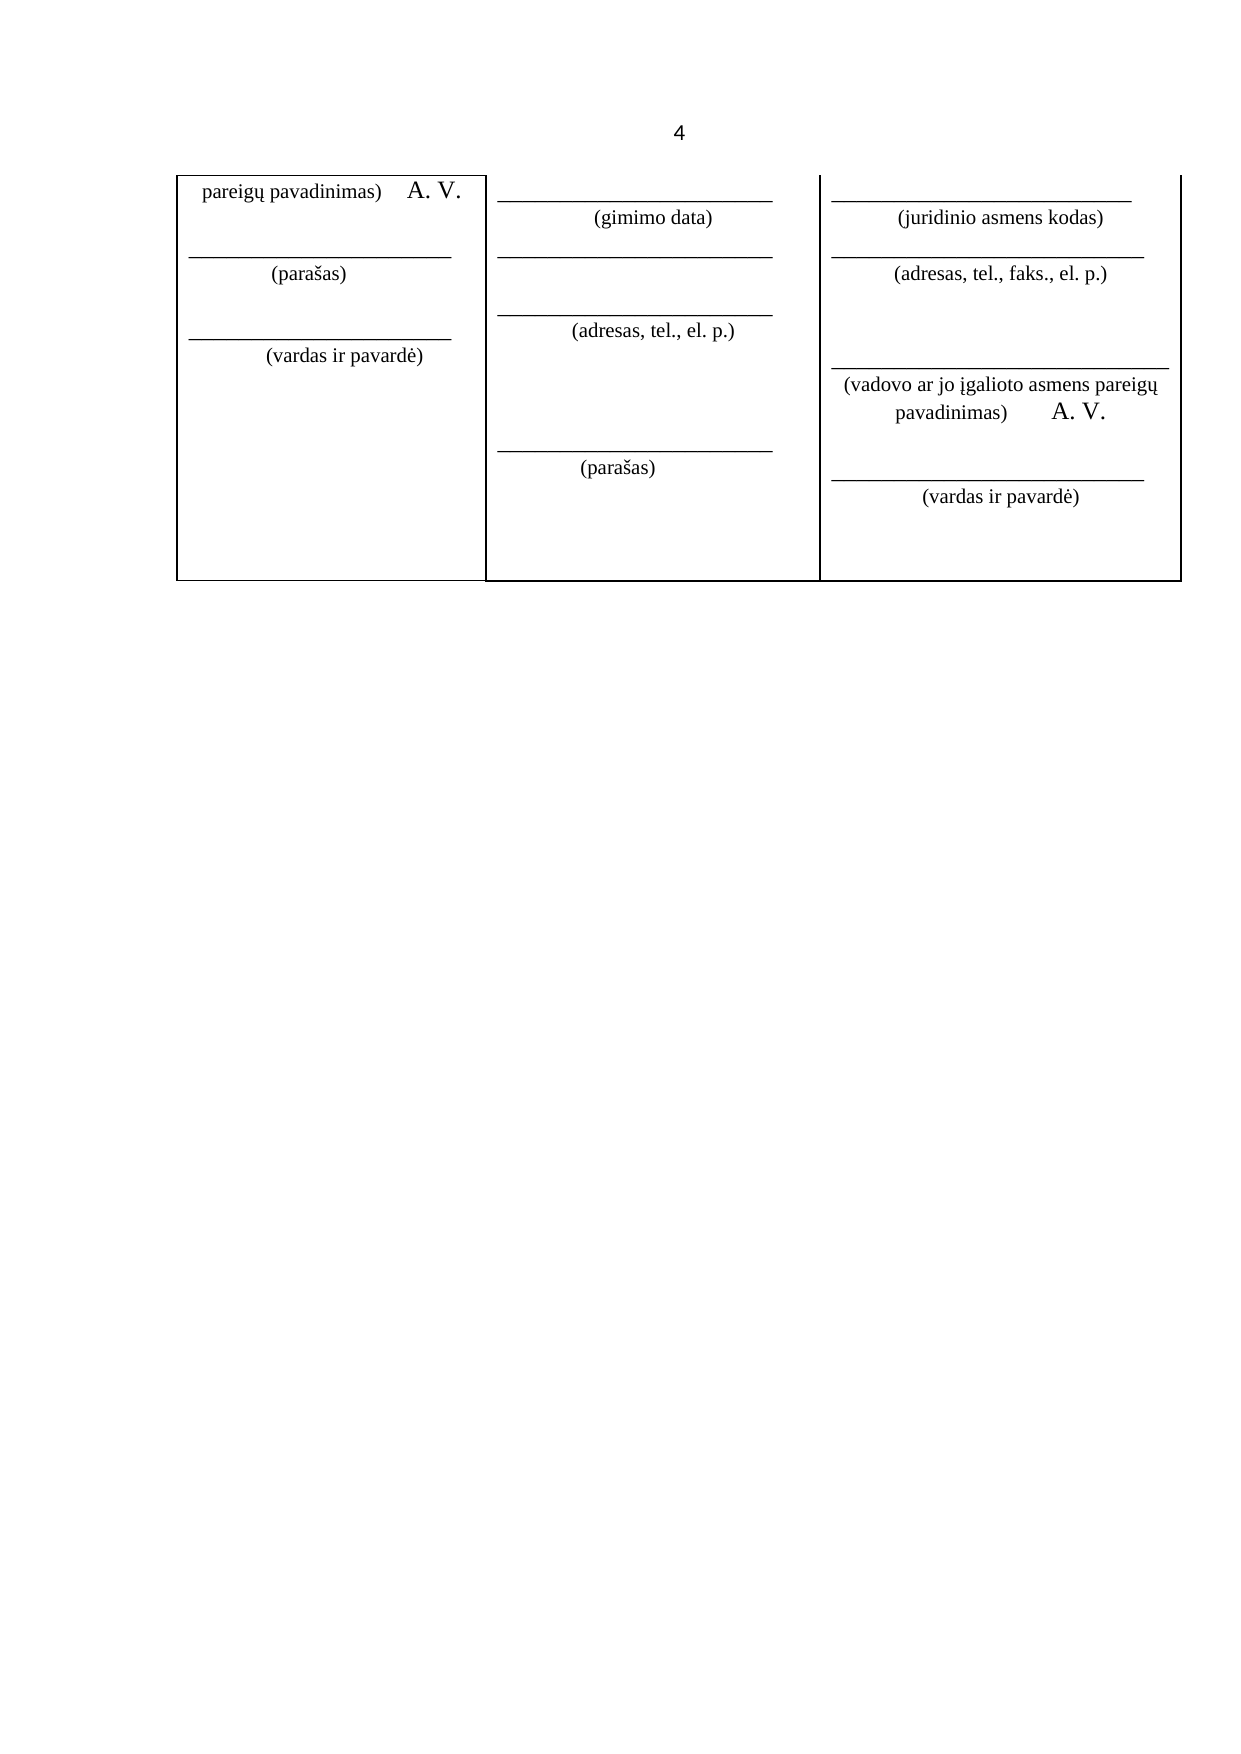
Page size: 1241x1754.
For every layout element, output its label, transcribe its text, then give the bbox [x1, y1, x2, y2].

table_cell pareigų pavadinimas) A. V. _____________________ (parašas) _____________________ (vardas ir pavardė) [178, 176, 485, 580]
table_cell ___________________________ (vadovo ar jo įgalioto asmens pareigų pavadinimas) A. V. [821, 343, 1180, 425]
table_cell ______________________ ______________________ (adresas, tel., el. p.) [487, 231, 819, 342]
table_cell ______________________ (parašas) [487, 425, 819, 580]
table_cell [487, 343, 819, 425]
table_cell ________________________ (juridinio asmens kodas) [821, 175, 1180, 231]
table_cell ______________________ (gimimo data) [487, 175, 819, 231]
table_cell _________________________ (adresas, tel., faks., el. p.) [821, 231, 1180, 342]
table_cell _________________________ (vardas ir pavardė) [821, 425, 1180, 580]
